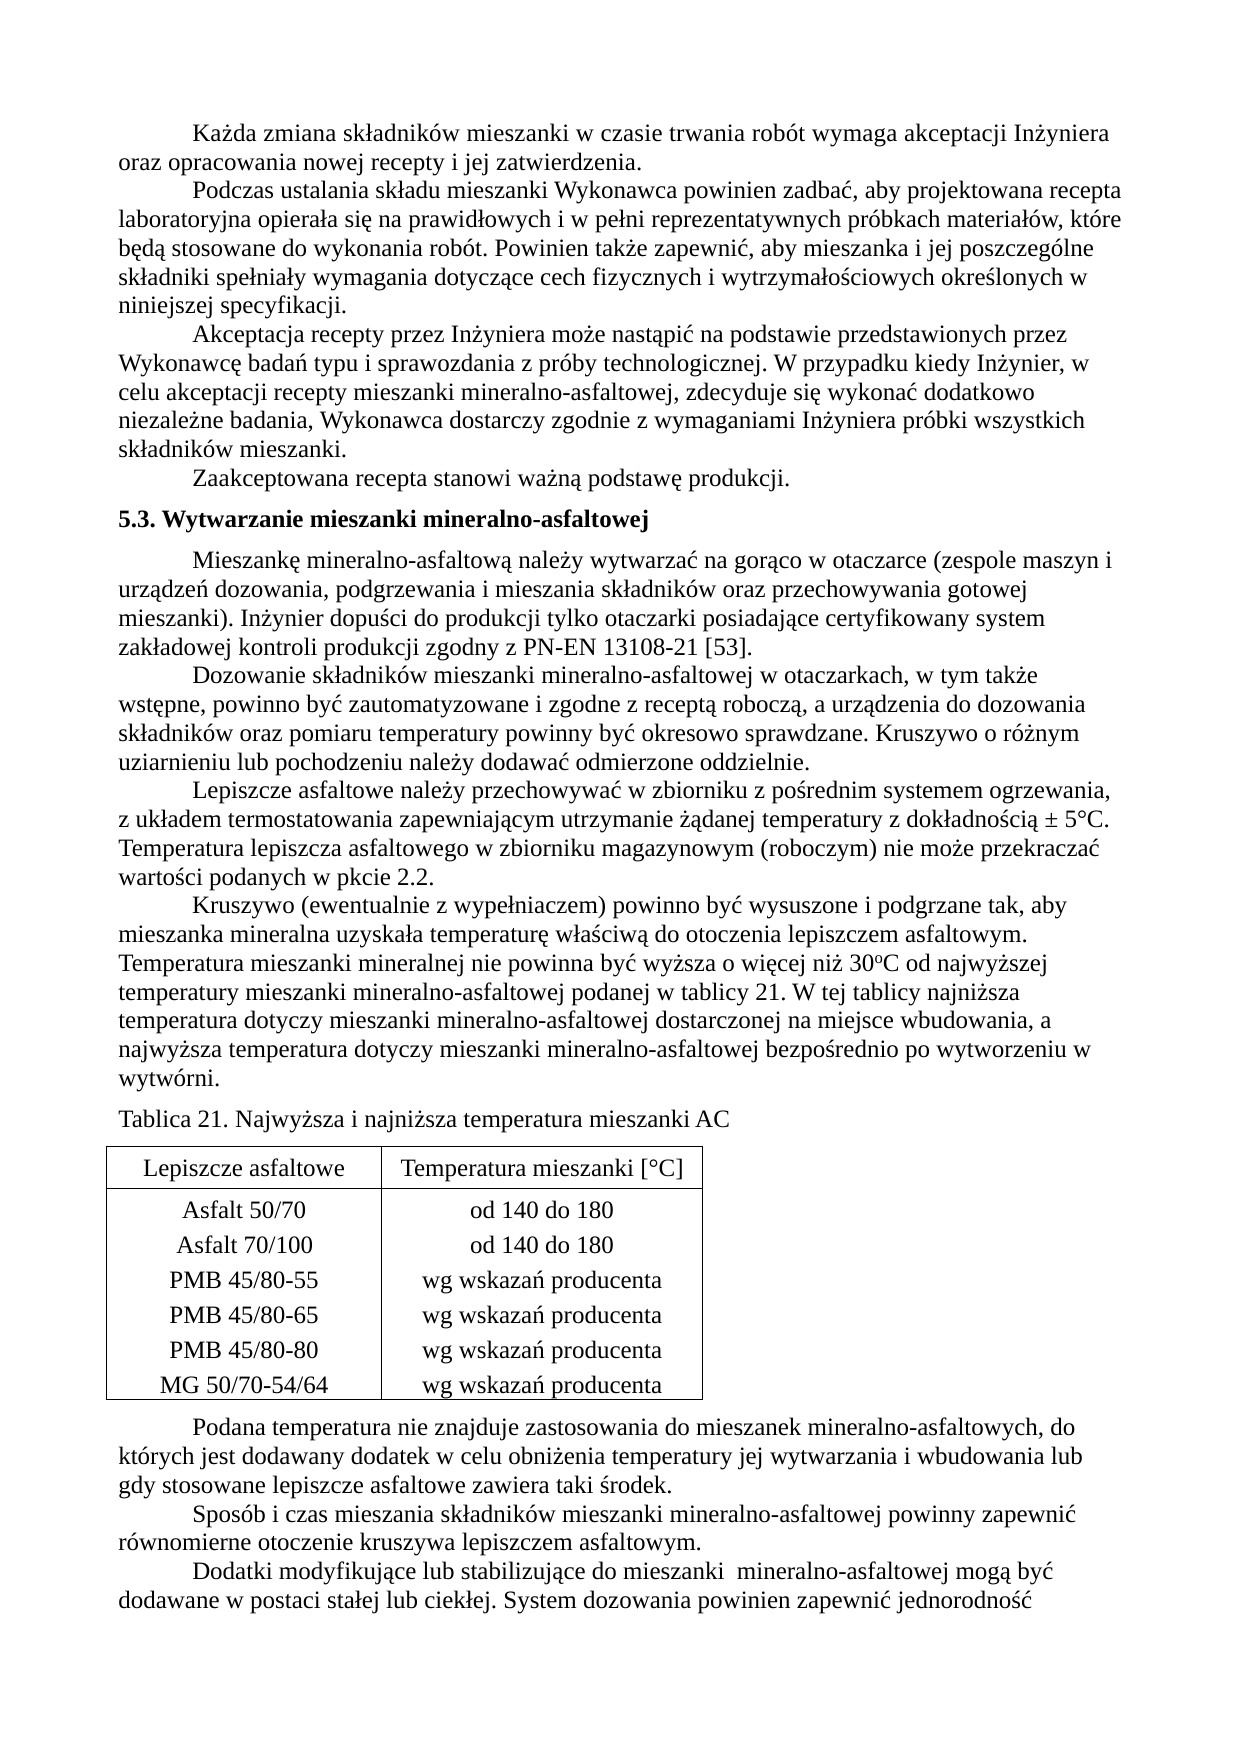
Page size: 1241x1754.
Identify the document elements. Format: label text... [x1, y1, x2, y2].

text Zaakceptowana recepta stanowi ważną podstawę produkcji. [118, 463, 1122, 492]
subtitle 5.3. Wytwarzanie mieszanki mineralno-asfaltowej [118, 504, 1122, 533]
text Podana temperatura nie znajduje zastosowania do mieszanek mineralno-asfaltowych, do których jest dodawany dodatek w celu obniżenia temperatury jej wytwarzania i wbudowania lub gdy stosowane lepiszcze asfaltowe zawiera taki środek. [118, 1412, 1122, 1499]
text Mieszankę mineralno-asfaltową należy wytwarzać na gorąco w otaczarce (zespole maszyn i urządzeń dozowania, podgrzewania i mieszania składników oraz przechowywania gotowej mieszanki). Inżynier dopuści do produkcji tylko otaczarki posiadające certyfikowany system zakładowej kontroli produkcji zgodny z PN‑EN 13108-21 [53]. [118, 546, 1122, 661]
text Lepiszcze asfaltowe należy przechowywać w zbiorniku z pośrednim systemem ogrzewania, z układem termostatowania zapewniającym utrzymanie żądanej temperatury z dokładnością ± 5°C. Temperatura lepiszcza asfaltowego w zbiorniku magazynowym (roboczym) nie może przekraczać wartości podanych w pkcie 2.2. [118, 776, 1122, 891]
text Podczas ustalania składu mieszanki Wykonawca powinien zadbać, aby projektowana recepta laboratoryjna opierała się na prawidłowych i w pełni reprezentatywnych próbkach materiałów, które będą stosowane do wykonania robót. Powinien także zapewnić, aby mieszanka i jej poszczególne składniki spełniały wymagania dotyczące cech fizycznych i wytrzymałościowych określonych w niniejszej specyfikacji. [118, 176, 1122, 319]
text Dozowanie składników mieszanki mineralno-asfaltowej w otaczarkach, w tym także wstępne, powinno być zautomatyzowane i zgodne z receptą roboczą, a urządzenia do dozowania składników oraz pomiaru temperatury powinny być okresowo sprawdzane. Kruszywo o różnym uziarnieniu lub pochodzeniu należy dodawać odmierzone oddzielnie. [118, 661, 1122, 776]
text Dodatki modyfikujące lub stabilizujące do mieszanki mineralno-asfaltowej mogą być dodawane w postaci stałej lub ciekłej. System dozowania powinien zapewnić jednorodność [118, 1556, 1122, 1614]
text Sposób i czas mieszania składników mieszanki mineralno-asfaltowej powinny zapewnić równomierne otoczenie kruszywa lepiszczem asfaltowym. [118, 1499, 1122, 1556]
text Tablica 21. Najwyższa i najniższa temperatura mieszanki AC [118, 1104, 1122, 1133]
table_cell Asfalt 50/70 Asfalt 70/100 PMB 45/80-55 PMB 45/80-65 PMB 45/80-80 MG 50/70-54/64 [107, 1189, 381, 1399]
text Akceptacja recepty przez Inżyniera może nastąpić na podstawie przedstawionych przez Wykonawcę badań typu i sprawozdania z próby technologicznej. W przypadku kiedy Inżynier, w celu akceptacji recepty mieszanki mineralno-asfaltowej, zdecyduje się wykonać dodatkowo niezależne badania, Wykonawca dostarczy zgodnie z wymaganiami Inżyniera próbki wszystkich składników mieszanki. [118, 319, 1122, 463]
text Każda zmiana składników mieszanki w czasie trwania robót wymaga akceptacji Inżyniera oraz opracowania nowej recepty i jej zatwierdzenia. [118, 118, 1122, 176]
table_header Lepiszcze asfaltowe [107, 1147, 381, 1188]
table_header Temperatura mieszanki [°C] [382, 1147, 702, 1188]
table_cell od 140 do 180 od 140 do 180 wg wskazań producenta wg wskazań producenta wg wskazań producenta wg wskazań producenta [382, 1189, 702, 1399]
text Kruszywo (ewentualnie z wypełniaczem) powinno być wysuszone i podgrzane tak, aby mieszanka mineralna uzyskała temperaturę właściwą do otoczenia lepiszczem asfaltowym. Temperatura mieszanki mineralnej nie powinna być wyższa o więcej niż 30oC od najwyższej temperatury mieszanki mineralno-asfaltowej podanej w tablicy 21. W tej tablicy najniższa temperatura dotyczy mieszanki mineralno-asfaltowej dostarczonej na miejsce wbudowania, a najwyższa temperatura dotyczy mieszanki mineralno-asfaltowej bezpośrednio po wytworzeniu w wytwórni. [118, 891, 1122, 1092]
